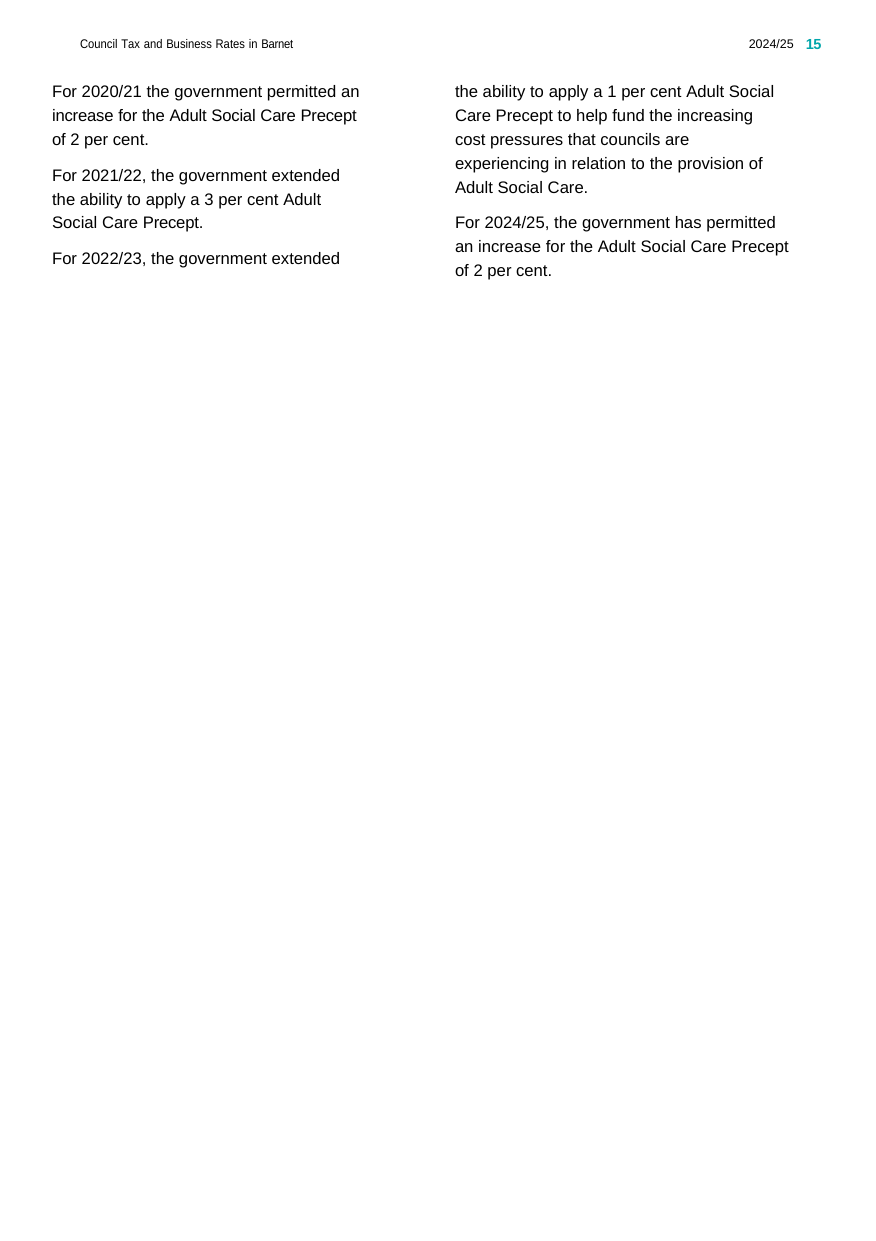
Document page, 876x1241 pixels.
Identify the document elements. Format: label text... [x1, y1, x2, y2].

text For 2020/21 the government permitted an increase for the Adult Social Care Precept of 2 per cent. [52, 82, 369, 149]
text For 2021/22, the government extended the ability to apply a 3 per cent Adult Social Care Precept. [52, 165, 354, 232]
text For 2024/25, the government has permitted an increase for the Adult Social Care Precept of 2 per cent. [455, 213, 793, 280]
text For 2022/23, the government extended [52, 249, 354, 268]
text the ability to apply a 1 per cent Adult Social Care Precept to help fund the increasing cost pressures that councils are experiencing in relation to the provision of Adult Social Care. [455, 82, 778, 197]
